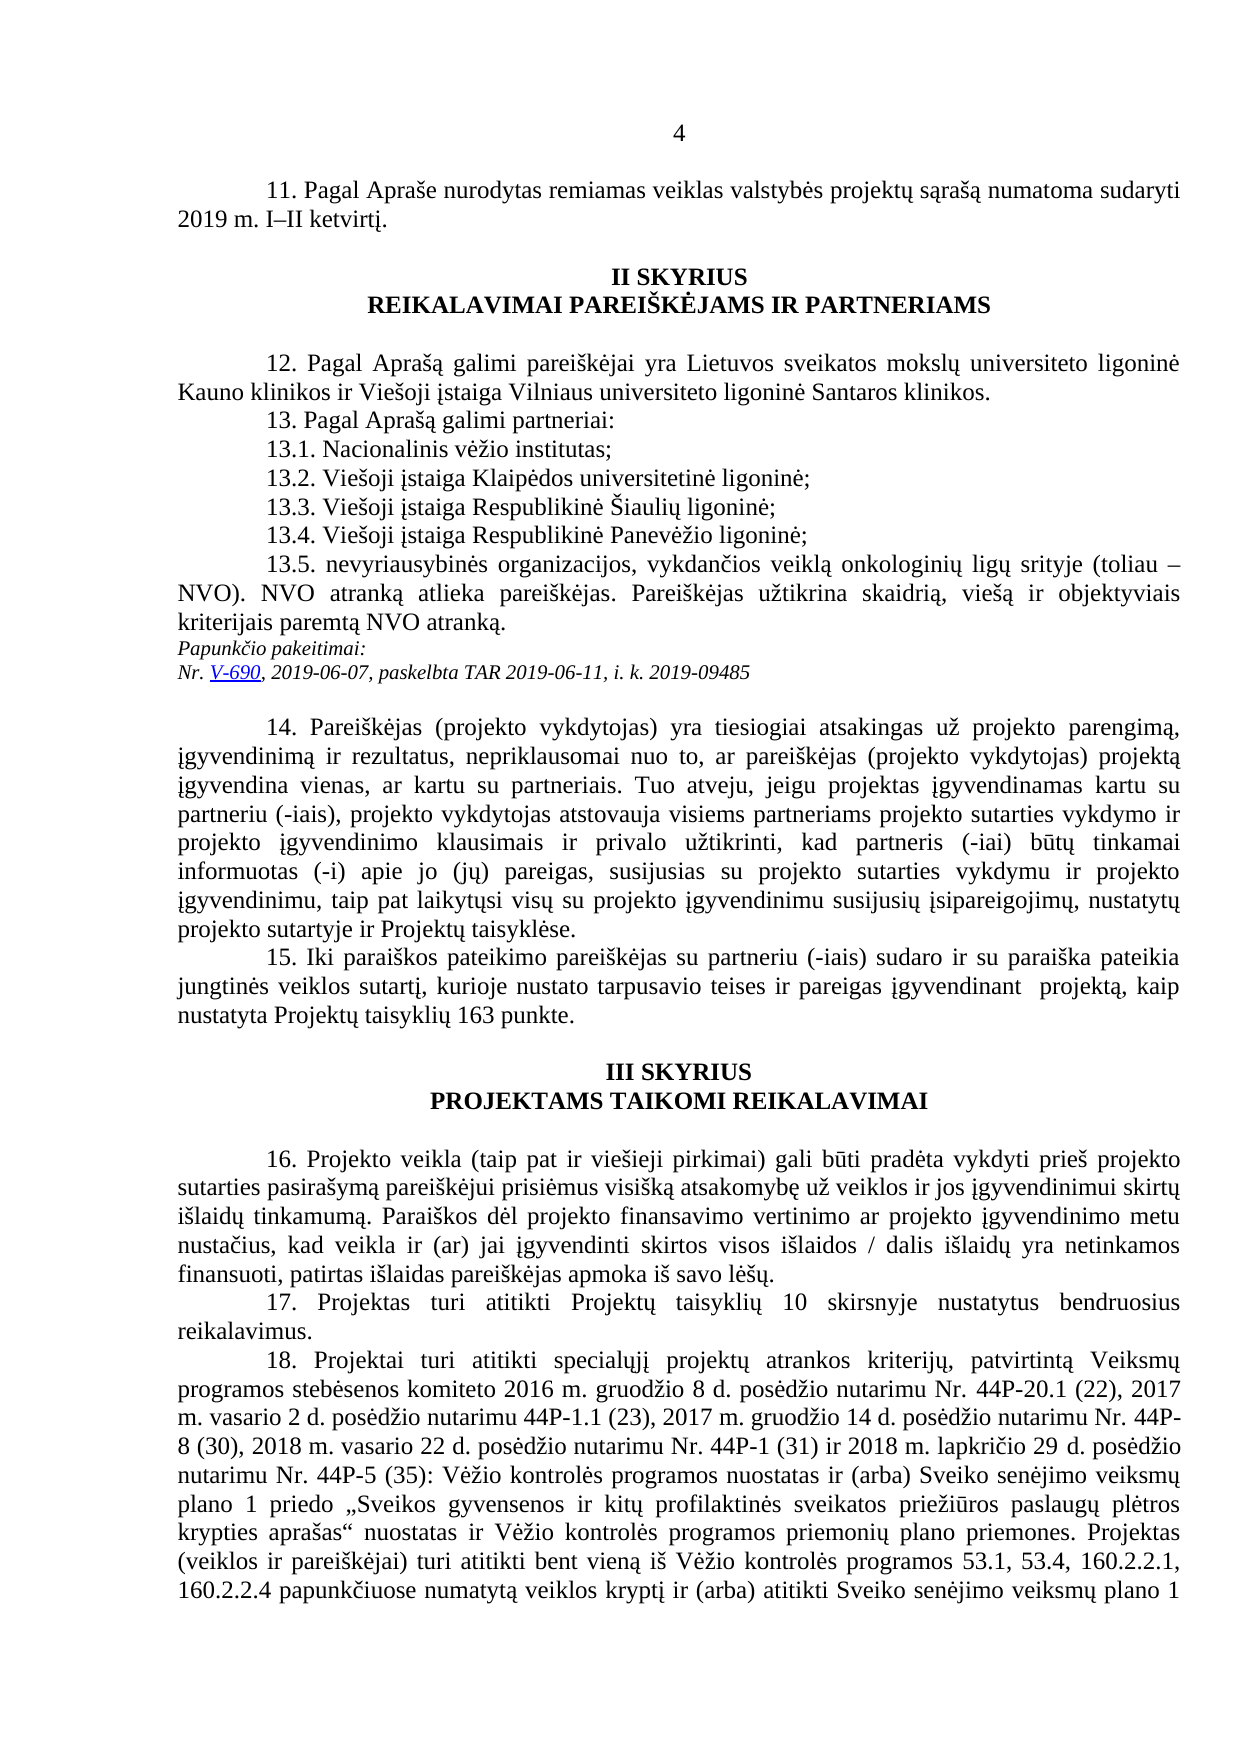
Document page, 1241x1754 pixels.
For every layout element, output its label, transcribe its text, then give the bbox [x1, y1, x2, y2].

text 18. Projektai turi atitikti specialųjį projektų atrankos kriterijų, patvirtintą Veiksmų programos stebėsenos komiteto 2016 m. gruodžio 8 d. posėdžio nutarimu Nr. 44P-20.1 (22), 2017 m. vasario 2 d. posėdžio nutarimu 44P-1.1 (23), 2017 m. gruodžio 14 d. posėdžio nutarimu Nr. 44P-8 (30), 2018 m. vasario 22 d. posėdžio nutarimu Nr. 44P-1 (31) ir 2018 m. lapkričio 29 d. posėdžio nutarimu Nr. 44P-5 (35): Vėžio kontrolės programos nuostatas ir (arba) Sveiko senėjimo veiksmų plano 1 priedo „Sveikos gyvensenos ir kitų profilaktinės sveikatos priežiūros paslaugų plėtros krypties aprašas“ nuostatas ir Vėžio kontrolės programos priemonių plano priemones. Projektas (veiklos ir pareiškėjai) turi atitikti bent vieną iš Vėžio kontrolės programos 53.1, 53.4, 160.2.2.1, 160.2.2.4 papunkčiuose numatytą veiklos kryptį ir (arba) atitikti Sveiko senėjimo veiksmų plano 1 [177, 1345, 1181, 1604]
text Papunkčio pakeitimai: [177, 636, 1181, 660]
text 13.3. Viešoji įstaiga Respublikinė Šiaulių ligoninė; [177, 492, 1181, 521]
text 13.2. Viešoji įstaiga Klaipėdos universitetinė ligoninė; [177, 463, 1181, 492]
text III SKYRIUS [176, 1057, 1181, 1086]
text 15. Iki paraiškos pateikimo pareiškėjas su partneriu (-iais) sudaro ir su paraiška pateikia jungtinės veiklos sutartį, kurioje nustato tarpusavio teises ir pareigas įgyvendinant projektą, kaip nustatyta Projektų taisyklių 163 punkte. [177, 942, 1181, 1029]
text 13.1. Nacionalinis vėžio institutas; [177, 434, 1181, 463]
text 12. Pagal Aprašą galimi pareiškėjai yra Lietuvos sveikatos mokslų universiteto ligoninė Kauno klinikos ir Viešoji įstaiga Vilniaus universiteto ligoninė Santaros klinikos. [177, 348, 1181, 406]
text 16. Projekto veikla (taip pat ir viešieji pirkimai) gali būti pradėta vykdyti prieš projekto sutarties pasirašymą pareiškėjui prisiėmus visišką atsakomybę už veiklos ir jos įgyvendinimui skirtų išlaidų tinkamumą. Paraiškos dėl projekto finansavimo vertinimo ar projekto įgyvendinimo metu nustačius, kad veikla ir (ar) jai įgyvendinti skirtos visos išlaidos / dalis išlaidų yra netinkamos finansuoti, patirtas išlaidas pareiškėjas apmoka iš savo lėšų. [177, 1144, 1181, 1287]
text 13.4. Viešoji įstaiga Respublikinė Panevėžio ligoninė; [177, 521, 1181, 549]
text II SKYRIUS [177, 262, 1181, 291]
text 17. Projektas turi atitikti Projektų taisyklių 10 skirsnyje nustatytus bendruosius reikalavimus. [177, 1287, 1181, 1345]
text REIKALAVIMAI PAREIŠKĖJAMS IR PARTNERIAMS [177, 291, 1181, 319]
text Nr. V-690, 2019-06-07, paskelbta TAR 2019-06-11, i. k. 2019-09485 [177, 660, 1181, 684]
text 13. Pagal Aprašą galimi partneriai: [177, 406, 1181, 434]
text 13.5. nevyriausybinės organizacijos, vykdančios veiklą onkologinių ligų srityje (toliau – NVO). NVO atranką atlieka pareiškėjas. Pareiškėjas užtikrina skaidrią, viešą ir objektyviais kriterijais paremtą NVO atranką. [177, 549, 1181, 636]
text PROJEKTAMS TAIKOMI REIKALAVIMAI [177, 1086, 1181, 1115]
text 14. Pareiškėjas (projekto vykdytojas) yra tiesiogiai atsakingas už projekto parengimą, įgyvendinimą ir rezultatus, nepriklausomai nuo to, ar pareiškėjas (projekto vykdytojas) projektą įgyvendina vienas, ar kartu su partneriais. Tuo atveju, jeigu projektas įgyvendinamas kartu su partneriu (-iais), projekto vykdytojas atstovauja visiems partneriams projekto sutarties vykdymo ir projekto įgyvendinimo klausimais ir privalo užtikrinti, kad partneris (-iai) būtų tinkamai informuotas (-i) apie jo (jų) pareigas, susijusias su projekto sutarties vykdymu ir projekto įgyvendinimu, taip pat laikytųsi visų su projekto įgyvendinimu susijusių įsipareigojimų, nustatytų projekto sutartyje ir Projektų taisyklėse. [177, 712, 1181, 942]
text 11. Pagal Apraše nurodytas remiamas veiklas valstybės projektų sąrašą numatoma sudaryti 2019 m. I–II ketvirtį. [177, 176, 1181, 233]
